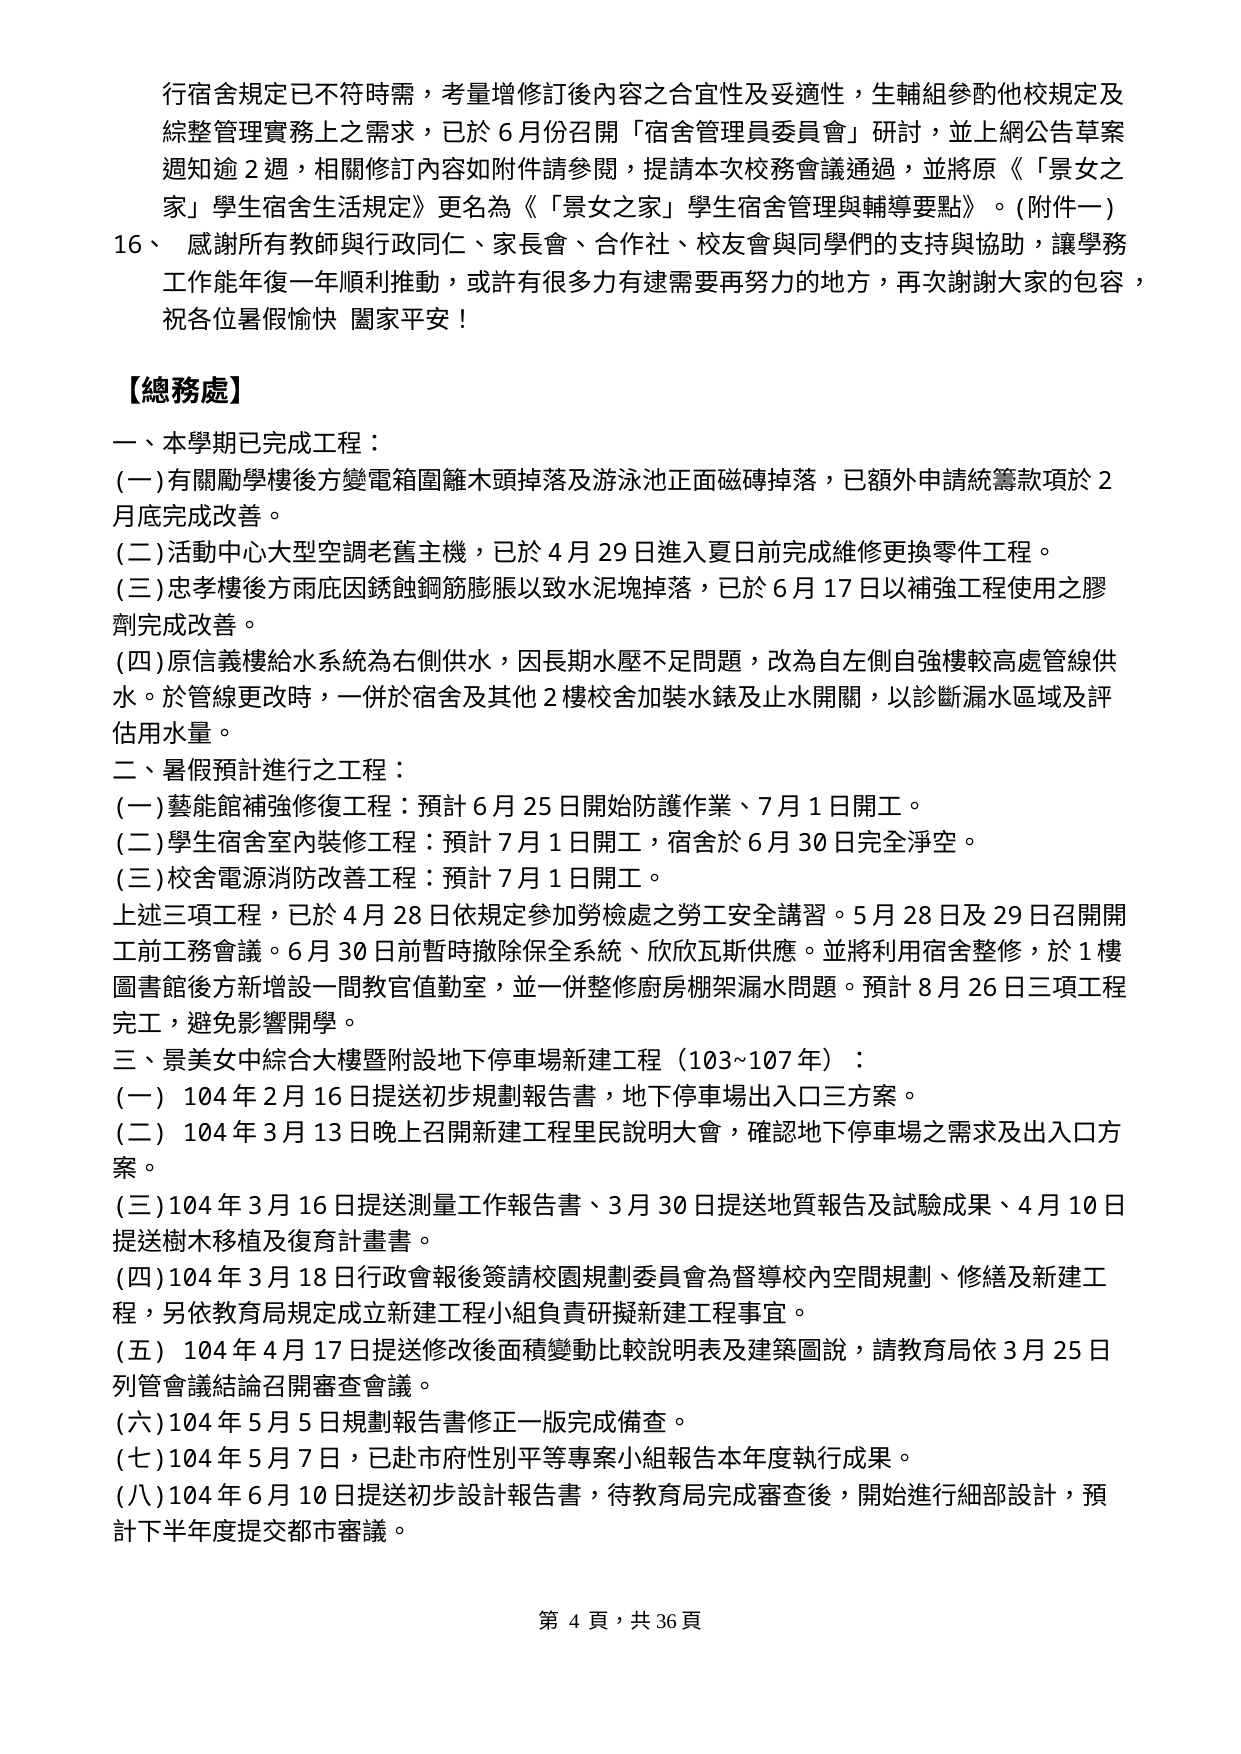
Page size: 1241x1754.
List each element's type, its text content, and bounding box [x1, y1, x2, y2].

text (七)104年5月7日，已赴市府性別平等專案小組報告本年度執行成果。 [112, 1439, 1128, 1475]
text 一、本學期已完成工程： [112, 424, 1128, 460]
text (四)原信義樓給水系統為右側供水，因長期水壓不足問題，改為自左側自強樓較高處管線供水。於管線更改時，一併於宿舍及其他2樓校舍加裝水錶及止水開關，以診斷漏水區域及評估用水量。 [112, 641, 1128, 750]
text (一)藝能館補強修復工程：預計6月25日開始防護作業、7月1日開工。 [112, 786, 1128, 823]
text 上述三項工程，已於4月28日依規定參加勞檢處之勞工安全講習。5月28日及29日召開開工前工務會議。6月30日前暫時撤除保全系統、欣欣瓦斯供應。並將利用宿舍整修，於1樓圖書館後方新增設一間教官值勤室，並一併整修廚房棚架漏水問題。預計8月26日三項工程完工，避免影響開學。 [112, 895, 1128, 1040]
text (三)104年3月16日提送測量工作報告書、3月30日提送地質報告及試驗成果、4月10日提送樹木移植及復育計畫書。 [112, 1185, 1128, 1258]
text (二)學生宿舍室內裝修工程：預計7月1日開工，宿舍於6月30日完全淨空。 [112, 823, 1128, 859]
text (四)104年3月18日行政會報後簽請校園規劃委員會為督導校內空間規劃、修繕及新建工程，另依教育局規定成立新建工程小組負責研擬新建工程事宜。 [112, 1258, 1128, 1330]
text (八)104年6月10日提送初步設計報告書，待教育局完成審查後，開始進行細部設計，預計下半年度提交都市審議。 [112, 1475, 1128, 1548]
text (一)有關勵學樓後方變電箱圍籬木頭掉落及游泳池正面磁磚掉落，已額外申請統籌款項於2月底完成改善。 [112, 460, 1128, 533]
text 二、暑假預計進行之工程： [112, 750, 1128, 786]
text (五) 104年4月17日提送修改後面積變動比較說明表及建築圖說，請教育局依3月25日列管會議結論召開審查會議。 [112, 1330, 1128, 1403]
text (一) 104年2月16日提送初步規劃報告書，地下停車場出入口三方案。 [112, 1076, 1128, 1113]
text (二)活動中心大型空調老舊主機，已於4月29日進入夏日前完成維修更換零件工程。 [112, 533, 1128, 569]
text (三)校舍電源消防改善工程：預計7月1日開工。 [112, 859, 1128, 895]
text (二) 104年3月13日晚上召開新建工程里民說明大會，確認地下停車場之需求及出入口方案。 [112, 1113, 1128, 1185]
text (六)104年5月5日規劃報告書修正一版完成備查。 [112, 1403, 1128, 1439]
list 行宿舍規定已不符時需，考量增修訂後內容之合宜性及妥適性，生輔組參酌他校規定及綜整管理實務上之需求，已於6月份召開「宿舍管理員委員會」研討，並上網公告草案週知逾2週，相關修訂內容如附件請參閱，提請本次校務會議通過，並將原《「景女之家」學生宿舍生活規定》更名為《「景女之家」學生宿舍管理與輔導要點》。(附件一) [112, 74, 1128, 224]
list 感謝所有教師與行政同仁、家長會、合作社、校友會與同學們的支持與協助，讓學務工作能年復一年順利推動，或許有很多力有逮需要再努力的地方，再次謝謝大家的包容，祝各位暑假愉快 闔家平安！ [112, 224, 1128, 336]
text 【總務處】 [112, 361, 1128, 411]
text (三)忠孝樓後方雨庇因銹蝕鋼筋膨脹以致水泥塊掉落，已於6月17日以補強工程使用之膠劑完成改善。 [112, 569, 1128, 641]
text 三、景美女中綜合大樓暨附設地下停車場新建工程（103~107年）： [112, 1040, 1128, 1076]
